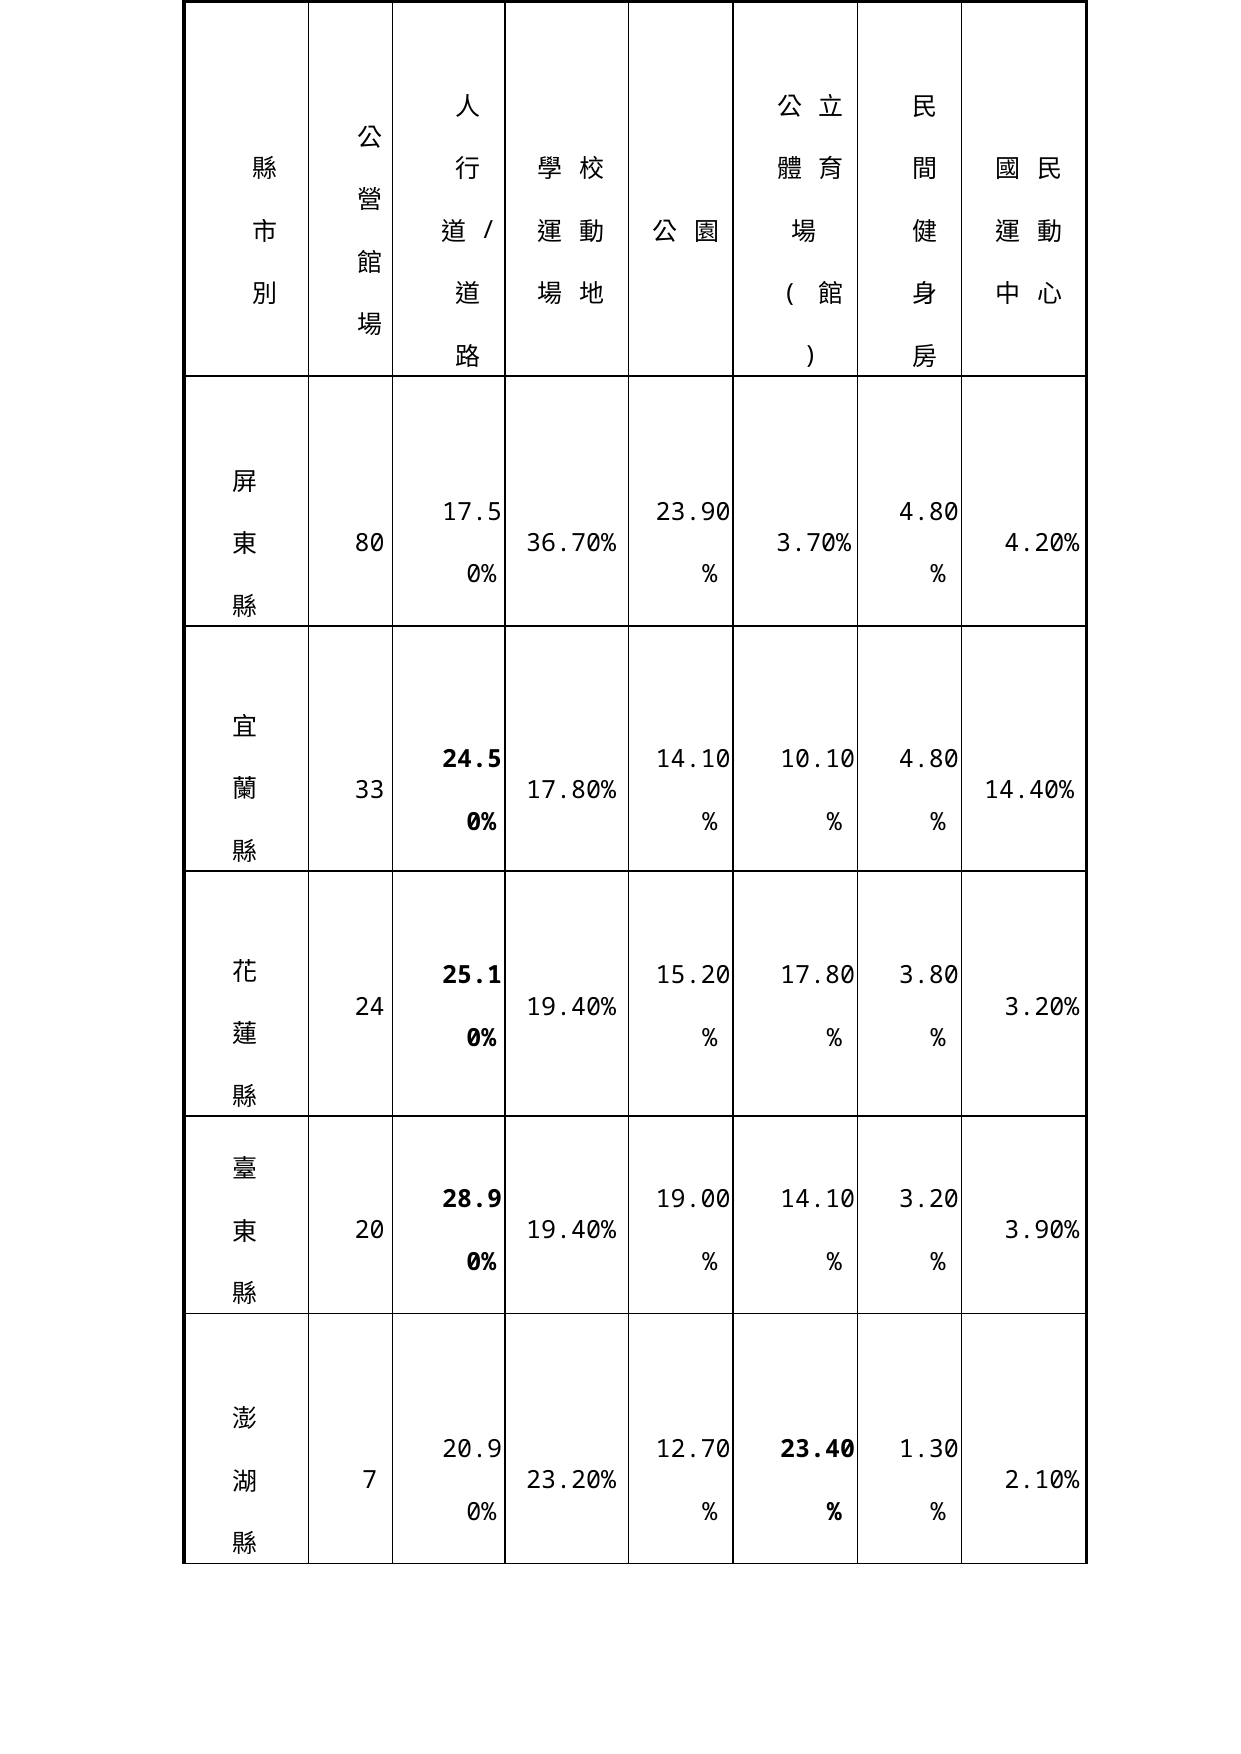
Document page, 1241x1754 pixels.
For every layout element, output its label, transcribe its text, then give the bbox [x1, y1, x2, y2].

table_cell 33 [309, 627, 392, 870]
table_header 國民運動中心 [962, 3, 1085, 375]
table_cell 澎湖縣 [186, 1314, 308, 1562]
table_cell 23.90% [629, 377, 732, 625]
table_cell 28.90% [393, 1117, 504, 1312]
table_cell 10.10% [734, 627, 857, 870]
table_cell 23.40% [734, 1314, 857, 1562]
table_cell 3.20% [858, 1117, 961, 1312]
table_cell 3.70% [734, 377, 857, 625]
table_cell 25.10% [393, 872, 504, 1115]
table_cell 4.80% [858, 627, 961, 870]
table_cell 1.30% [858, 1314, 961, 1562]
table_cell 14.10% [629, 627, 732, 870]
table_cell 臺東縣 [186, 1117, 308, 1312]
table_cell 19.00% [629, 1117, 732, 1312]
table_cell 屏東縣 [186, 377, 308, 625]
table_cell 24.50% [393, 627, 504, 870]
table_cell 7 [309, 1314, 392, 1562]
table_header 人行道/道路 [393, 3, 504, 375]
table_cell 20.90% [393, 1314, 504, 1562]
table_cell 36.70% [506, 377, 628, 625]
table_cell 17.50% [393, 377, 504, 625]
table_header 縣市別 [186, 3, 308, 375]
table_cell 24 [309, 872, 392, 1115]
table_cell 4.20% [962, 377, 1085, 625]
table_cell 14.40% [962, 627, 1085, 870]
table_cell 宜蘭縣 [186, 627, 308, 870]
table_cell 14.10% [734, 1117, 857, 1312]
table_cell 19.40% [506, 872, 628, 1115]
table_cell 12.70% [629, 1314, 732, 1562]
table_header 公園 [629, 3, 732, 375]
table_cell 17.80% [734, 872, 857, 1115]
table_cell 20 [309, 1117, 392, 1312]
table_header 學校運動場地 [506, 3, 628, 375]
table_cell 3.90% [962, 1117, 1085, 1312]
table_header 公立體育場(館) [734, 3, 857, 375]
table_cell 17.80% [506, 627, 628, 870]
table_cell 3.20% [962, 872, 1085, 1115]
table_header 公營館場 [309, 3, 392, 375]
table_cell 4.80% [858, 377, 961, 625]
table_cell 15.20% [629, 872, 732, 1115]
table_cell 3.80% [858, 872, 961, 1115]
table_cell 2.10% [962, 1314, 1085, 1562]
table_cell 23.20% [506, 1314, 628, 1562]
table_cell 花蓮縣 [186, 872, 308, 1115]
table_header 民間健身房 [858, 3, 961, 375]
table_cell 80 [309, 377, 392, 625]
table_cell 19.40% [506, 1117, 628, 1312]
